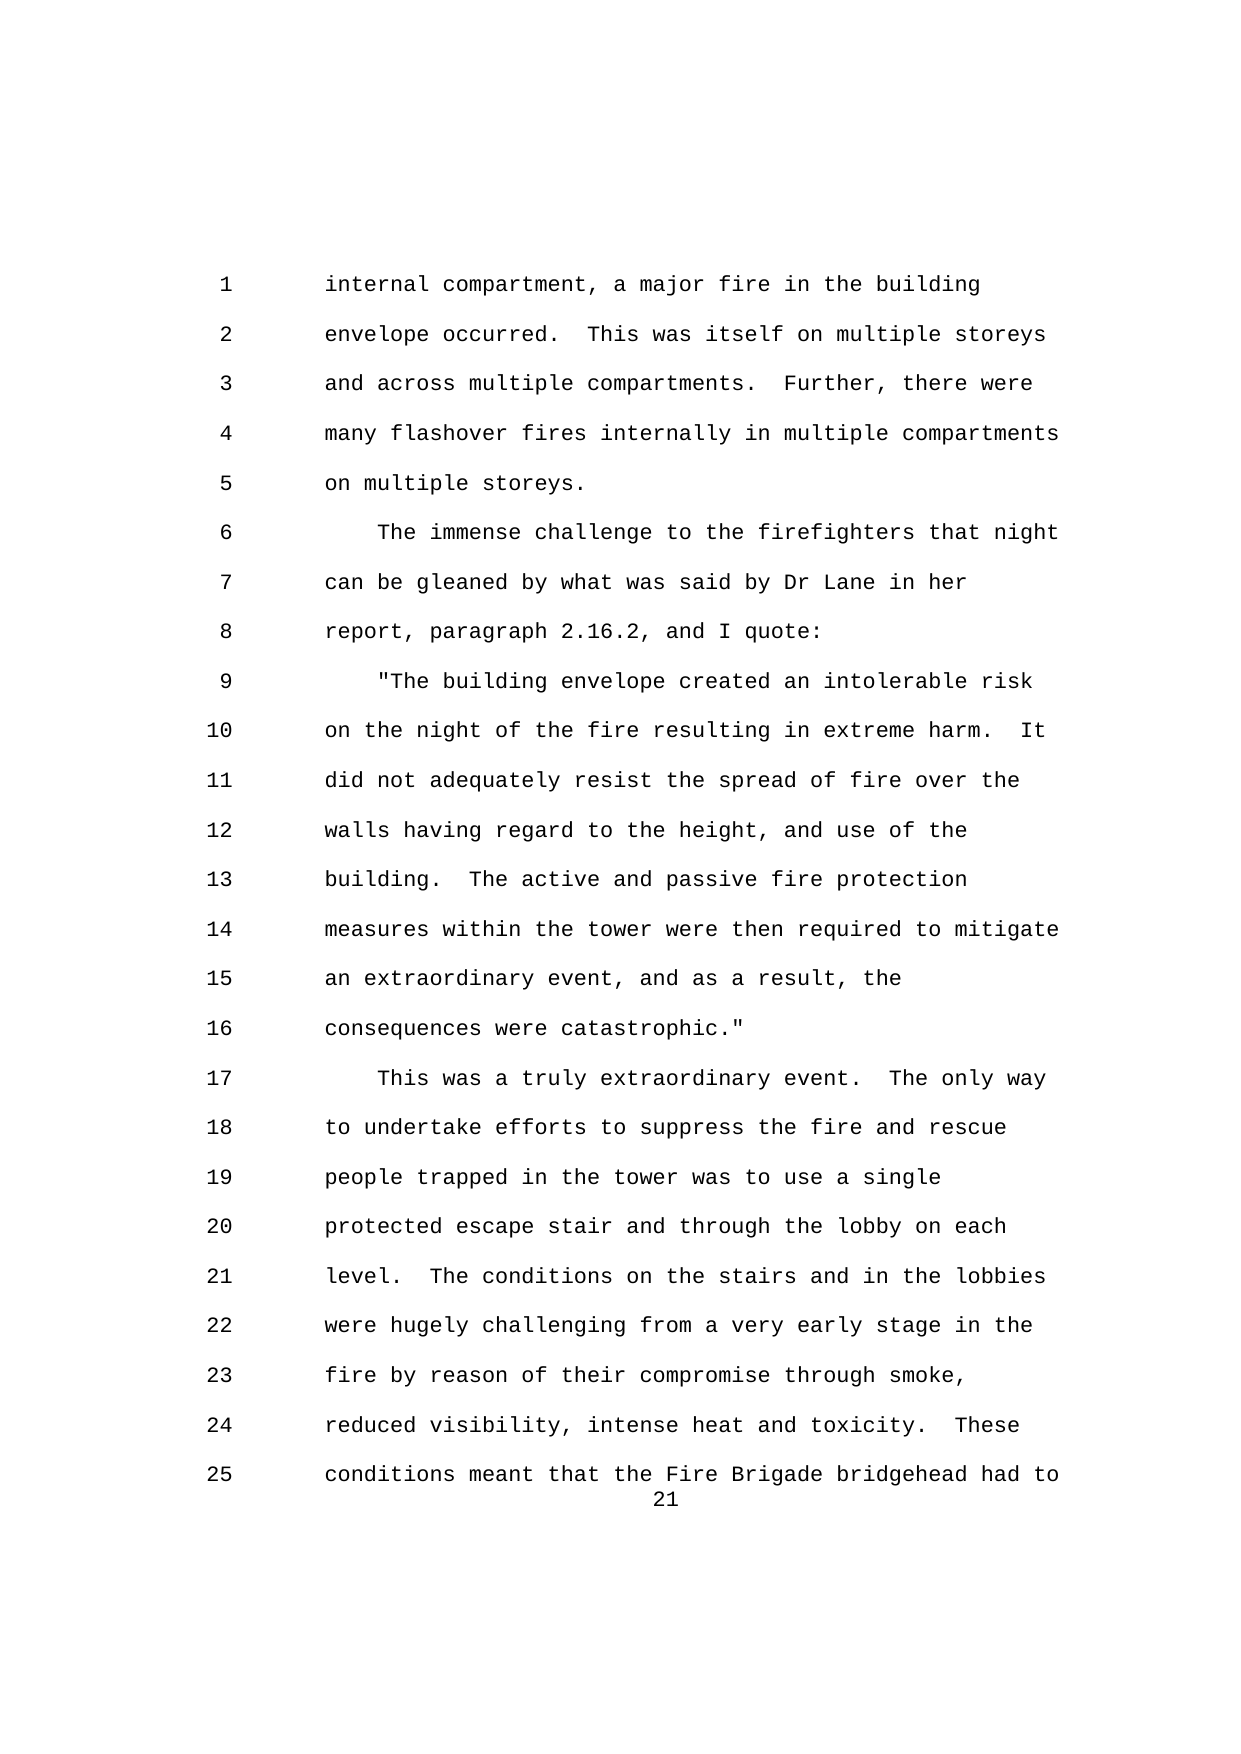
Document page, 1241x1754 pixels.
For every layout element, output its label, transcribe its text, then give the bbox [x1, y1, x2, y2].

text 16 consequences were catastrophic." [75, 1017, 1165, 1042]
text 22 were hugely challenging from a very early stage in the [75, 1314, 1165, 1339]
text 6 The immense challenge to the firefighters that night [75, 521, 1165, 546]
text 3 and across multiple compartments. Further, there were [75, 372, 1165, 397]
text 24 reduced visibility, intense heat and toxicity. These [75, 1414, 1165, 1438]
text 25 conditions meant that the Fire Brigade bridgehead had to [75, 1463, 1165, 1488]
text 23 fire by reason of their compromise through smoke, [75, 1364, 1165, 1389]
text 13 building. The active and passive fire protection [75, 868, 1165, 893]
text 1 internal compartment, a major fire in the building [75, 273, 1165, 298]
text 18 to undertake efforts to suppress the fire and rescue [75, 1116, 1165, 1141]
text 2 envelope occurred. This was itself on multiple storeys [75, 323, 1165, 348]
text 21 level. The conditions on the stairs and in the lobbies [75, 1265, 1165, 1290]
text 12 walls having regard to the height, and use of the [75, 819, 1165, 843]
text 19 people trapped in the tower was to use a single [75, 1166, 1165, 1191]
text 9 "The building envelope created an intolerable risk [75, 670, 1165, 695]
text 7 can be gleaned by what was said by Dr Lane in her [75, 571, 1165, 596]
text 8 report, paragraph 2.16.2, and I quote: [75, 620, 1165, 645]
text 14 measures within the tower were then required to mitigate [75, 918, 1165, 943]
text 17 This was a truly extraordinary event. The only way [75, 1067, 1165, 1091]
text 15 an extraordinary event, and as a result, the [75, 967, 1165, 992]
text 11 did not adequately resist the spread of fire over the [75, 769, 1165, 794]
text 10 on the night of the fire resulting in extreme harm. It [75, 719, 1165, 744]
text 5 on multiple storeys. [75, 472, 1165, 496]
text 20 protected escape stair and through the lobby on each [75, 1215, 1165, 1240]
text 21 [75, 1488, 1165, 1513]
text 4 many flashover fires internally in multiple compartments [75, 422, 1165, 447]
